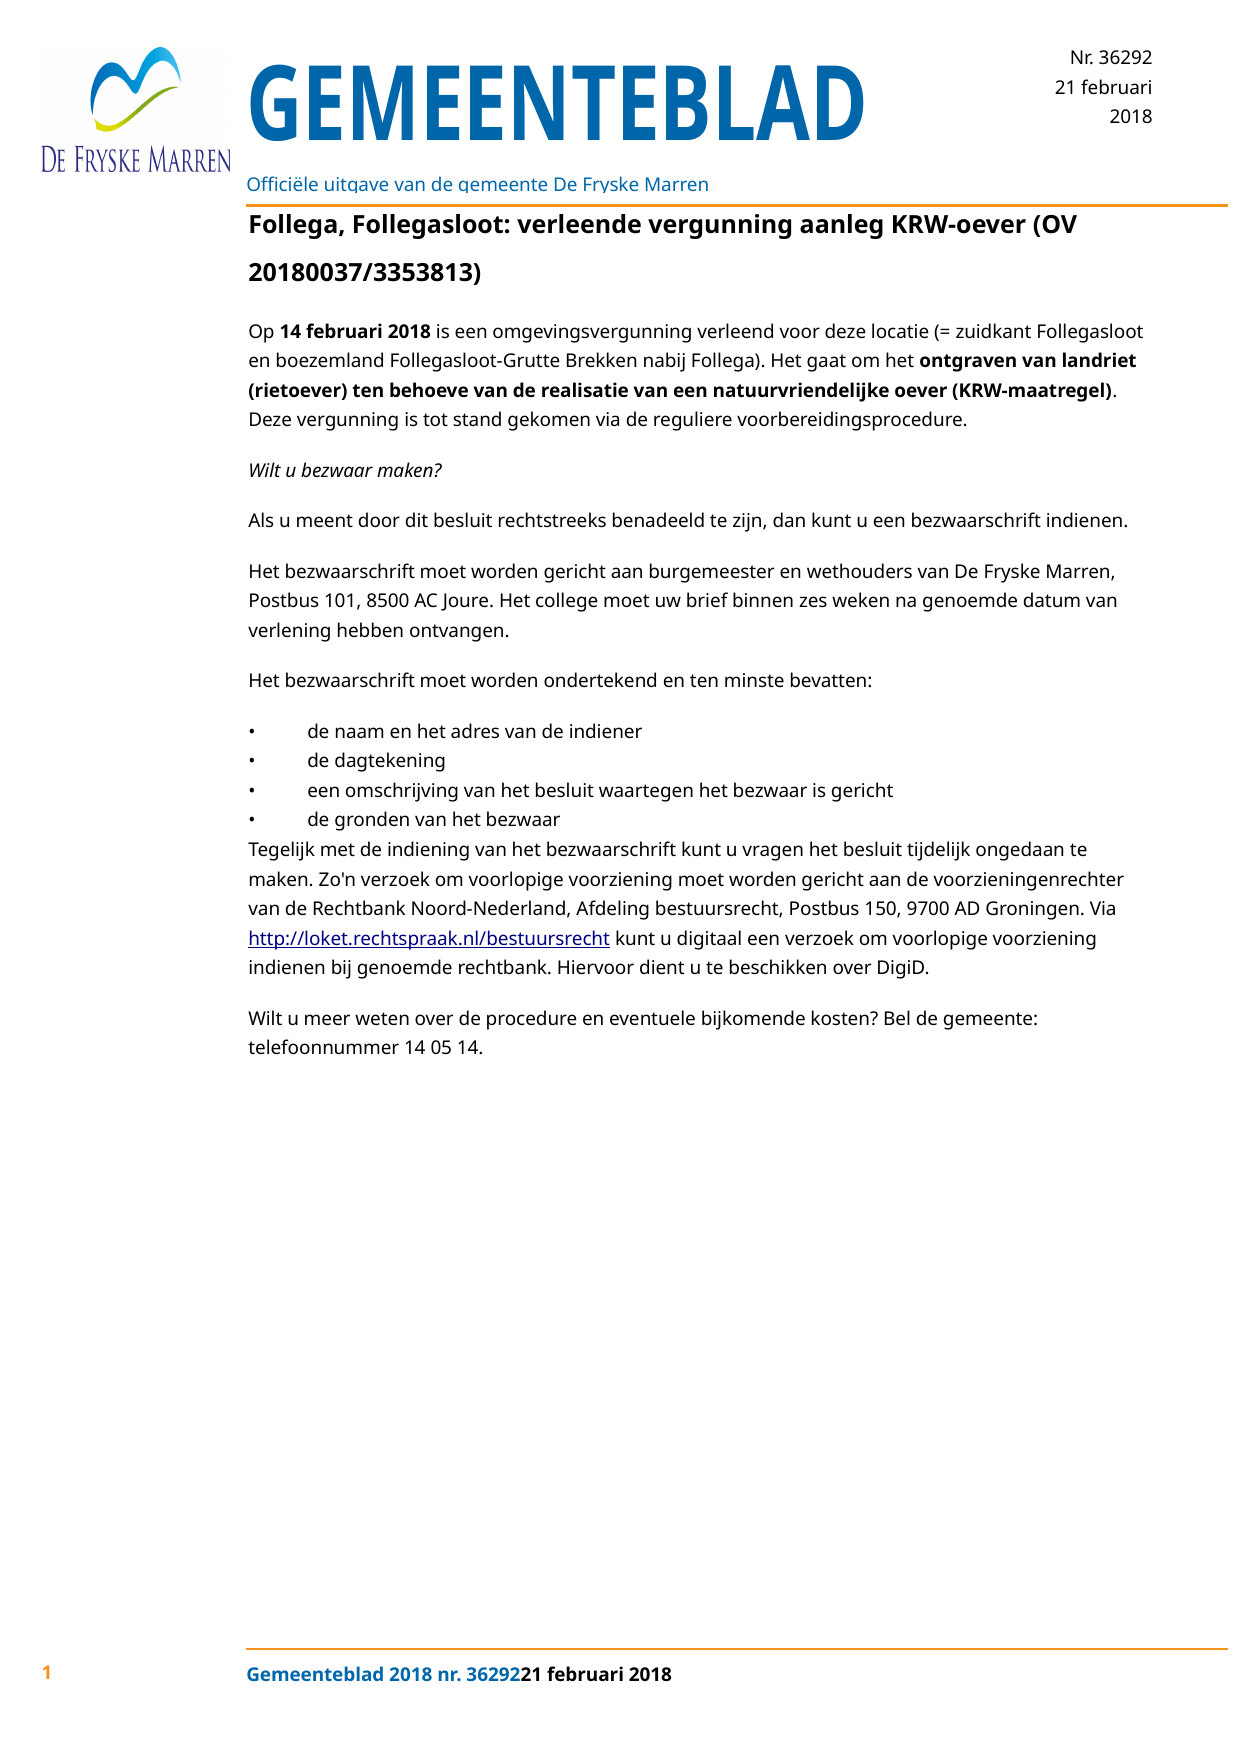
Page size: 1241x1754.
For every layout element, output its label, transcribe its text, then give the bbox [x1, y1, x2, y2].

text Op 14 februari 2018 is een omgevingsvergunning verleend voor deze locatie (= zuidkant Follegasloot en boezemland Follegasloot-Grutte Brekken nabij Follega). Het gaat om het ontgraven van landriet (rietoever) ten behoeve van de realisatie van een natuurvriendelijke oever (KRW-maatregel). Deze vergunning is tot stand gekomen via de reguliere voorbereidingsprocedure. [248, 318, 1152, 432]
list de gronden van het bezwaar [248, 807, 1152, 832]
list de dagtekening [248, 747, 1152, 773]
list een omschrijving van het besluit waartegen het bezwaar is gericht [248, 777, 1152, 803]
picture [41, 47, 231, 172]
text Follega, Follegasloot: verleende vergunning aanleg KRW-oever (OV 20180037/3353813) [248, 207, 1152, 288]
text Wilt u meer weten over de procedure en eventuele bijkomende kosten? Bel de gemeente: telefoonnummer 14 05 14. [248, 1005, 1152, 1060]
text Wilt u bezwaar maken? [248, 457, 1152, 483]
list de naam en het adres van de indiener [248, 718, 1152, 744]
text Als u meent door dit besluit rechtstreeks benadeeld te zijn, dan kunt u een bezwaarschrift indienen. [248, 507, 1152, 533]
text Het bezwaarschrift moet worden gericht aan burgemeester en wethouders van De Fryske Marren, Postbus 101, 8500 AC Joure. Het college moet uw brief binnen zes weken na genoemde datum van verlening hebben ontvangen. [248, 558, 1152, 643]
text Tegelijk met de indiening van het bezwaarschrift kunt u vragen het besluit tijdelijk ongedaan te maken. Zo'n verzoek om voorlopige voorziening moet worden gericht aan de voorzieningenrechter van de Rechtbank Noord-Nederland, Afdeling bestuursrecht, Postbus 150, 9700 AD Groningen. Via http://loket.rechtspraak.nl/bestuursrecht kunt u digitaal een verzoek om voorlopige voorziening indienen bij genoemde rechtbank. Hiervoor dient u te beschikken over DigiD. [248, 836, 1152, 980]
text Het bezwaarschrift moet worden ondertekend en ten minste bevatten: [248, 667, 1152, 693]
